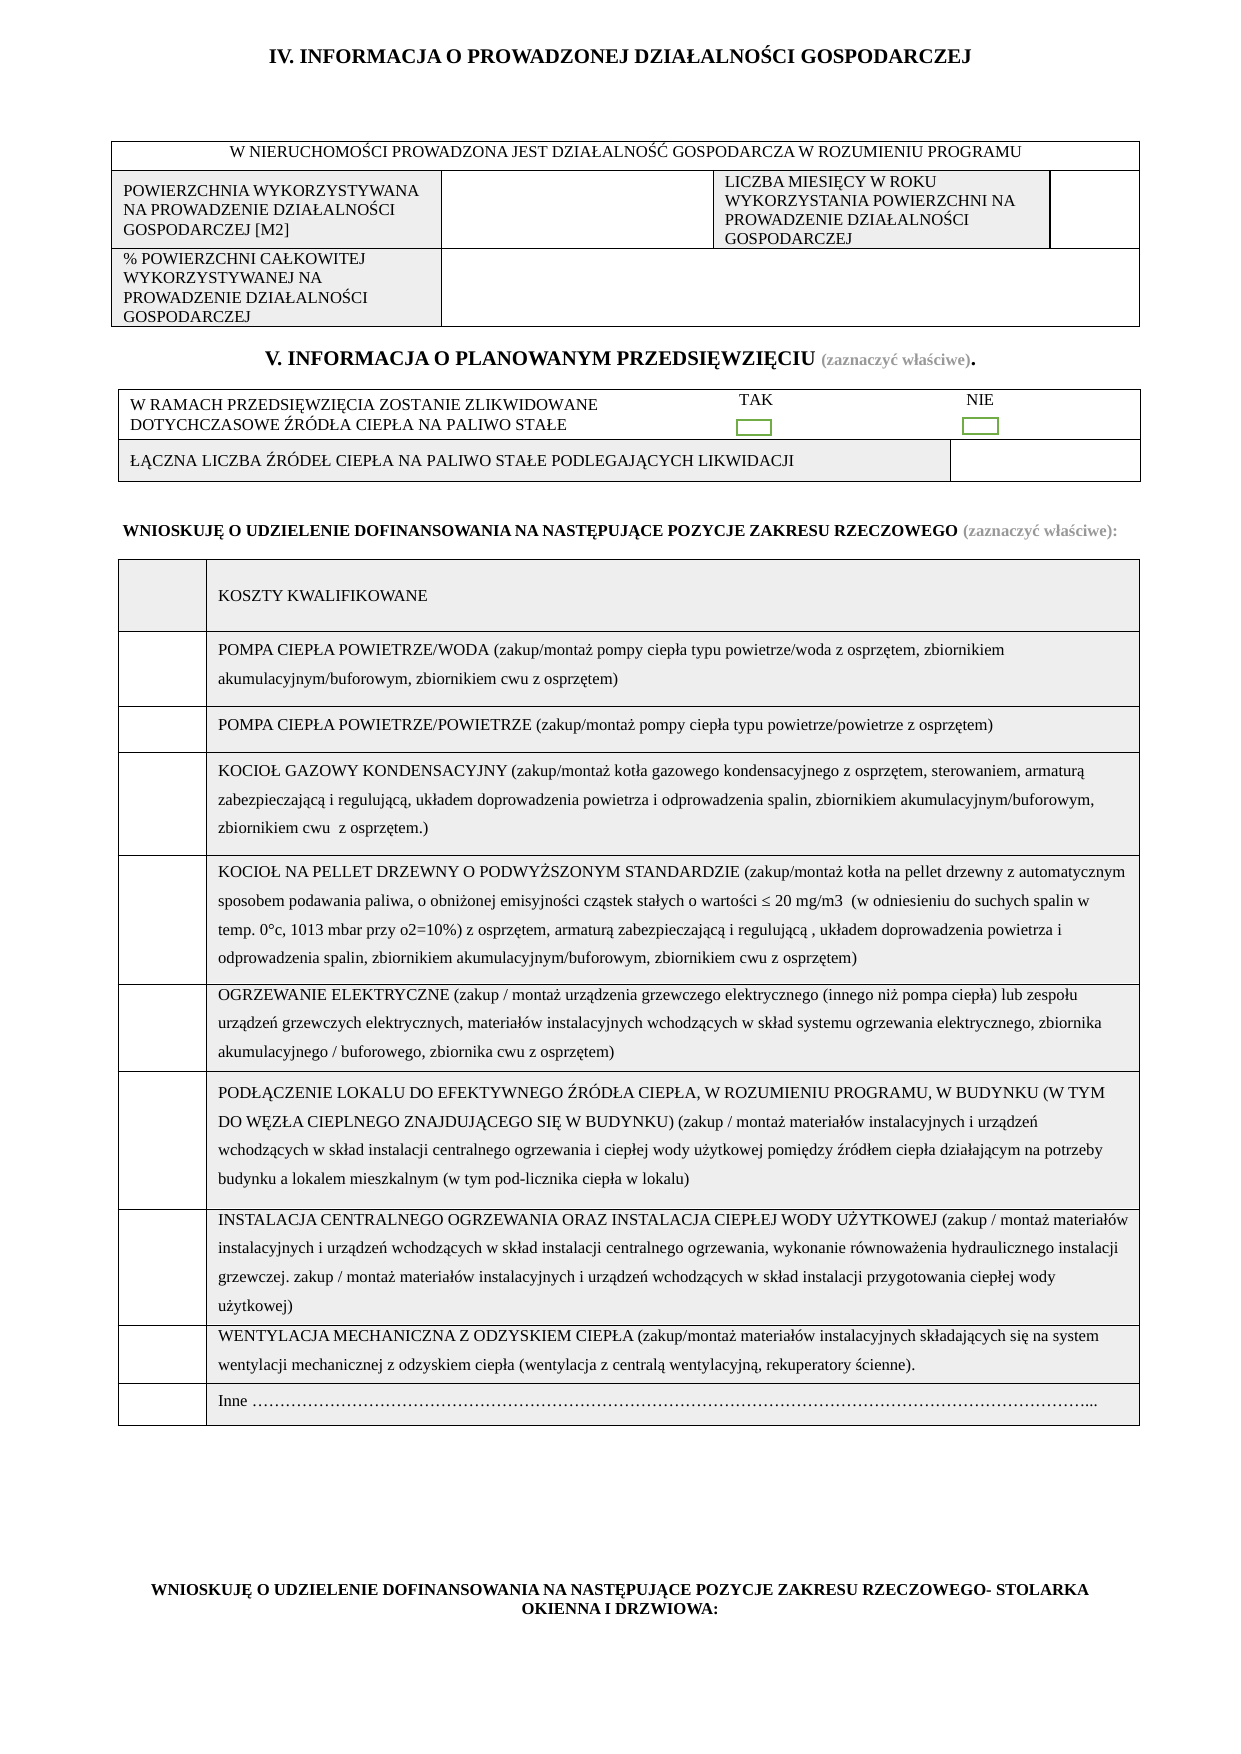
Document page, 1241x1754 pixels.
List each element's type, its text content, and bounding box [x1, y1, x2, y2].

table_header KOSZTY KWALIFIKOWANE [207, 560, 1139, 631]
table_header W NIERUCHOMOŚCI PROWADZONA JEST DZIAŁALNOŚĆ GOSPODARCZA W ROZUMIENIU PROGRAMU [112, 142, 1139, 170]
table_header W RAMACH PRZEDSIĘWZIĘCIA ZOSTANIE ZLIKWIDOWANE DOTYCHCZASOWE ŹRÓDŁA CIEPŁA NA PALIWO STAŁE [119, 390, 723, 439]
table_cell [119, 707, 206, 752]
table_cell [1051, 171, 1139, 248]
table_cell PODŁĄCZENIE LOKALU DO EFEKTYWNEGO ŹRÓDŁA CIEPŁA, W ROZUMIENIU PROGRAMU, W BUDYNKU (W TYM DO WĘZŁA CIEPLNEGO ZNAJDUJĄCEGO SIĘ W BUDYNKU) (zakup / montaż materiałów instalacyjnych i urządzeń wchodzących w skład instalacji centralnego ogrzewania i ciepłej wody użytkowej pomiędzy źródłem ciepła działającym na potrzeby budynku a lokalem mieszkalnym (w tym pod-licznika ciepła w lokalu) [207, 1072, 1139, 1208]
table_cell ŁĄCZNA LICZBA ŹRÓDEŁ CIEPŁA NA PALIWO STAŁE PODLEGAJĄCYCH LIKWIDACJI [119, 440, 950, 481]
table_cell % POWIERZCHNI CAŁKOWITEJ WYKORZYSTYWANEJ NA PROWADZENIE DZIAŁALNOŚCI GOSPODARCZEJ [112, 249, 441, 326]
table_cell [119, 1072, 206, 1208]
table_cell POWIERZCHNIA WYKORZYSTYWANA NA PROWADZENIE DZIAŁALNOŚCI GOSPODARCZEJ [M2] [112, 171, 441, 248]
table_cell [119, 1326, 206, 1383]
table_cell KOCIOŁ NA PELLET DRZEWNY O PODWYŻSZONYM STANDARDZIE (zakup/montaż kotła na pellet drzewny z automatycznym sposobem podawania paliwa, o obniżonej emisyjności cząstek stałych o wartości ≤ 20 mg/m3 (w odniesieniu do suchych spalin w temp. 0°c, 1013 mbar przy o2=10%) z osprzętem, armaturą zabezpieczającą i regulującą , układem doprowadzenia powietrza i odprowadzenia spalin, zbiornikiem akumulacyjnym/buforowym, zbiornikiem cwu z osprzętem) [207, 856, 1139, 983]
text WNIOSKUJĘ O UDZIELENIE DOFINANSOWANIA NA NASTĘPUJĄCE POZYCJE ZAKRESU RZECZOWEGO (zaznaczyć właściwe): [118, 521, 1122, 540]
table_cell INSTALACJA CENTRALNEGO OGRZEWANIA ORAZ INSTALACJA CIEPŁEJ WODY UŻYTKOWEJ (zakup / montaż materiałów instalacyjnych i urządzeń wchodzących w skład instalacji centralnego ogrzewania, wykonanie równoważenia hydraulicznego instalacji grzewczej. zakup / montaż materiałów instalacyjnych i urządzeń wchodzących w skład instalacji przygotowania ciepłej wody użytkowej) [207, 1210, 1139, 1324]
table_cell [119, 632, 206, 706]
table_cell [951, 440, 1140, 481]
table_cell [119, 1384, 206, 1425]
text IV. INFORMACJA O PROWADZONEJ DZIAŁALNOŚCI GOSPODARCZEJ [118, 44, 1122, 68]
table_header NIE [951, 390, 1140, 439]
table_cell Inne ……………………………………………………………………………………………………………………………………... [207, 1384, 1139, 1425]
table_cell [119, 985, 206, 1071]
table_cell POMPA CIEPŁA POWIETRZE/POWIETRZE (zakup/montaż pompy ciepła typu powietrze/powietrze z osprzętem) [207, 707, 1139, 752]
table_cell POMPA CIEPŁA POWIETRZE/WODA (zakup/montaż pompy ciepła typu powietrze/woda z osprzętem, zbiornikiem akumulacyjnym/buforowym, zbiornikiem cwu z osprzętem) [207, 632, 1139, 706]
table_header [119, 560, 206, 631]
text V. INFORMACJA O PLANOWANYM PRZEDSIĘWZIĘCIU (zaznaczyć właściwe). [118, 346, 1122, 370]
table_cell LICZBA MIESIĘCY W ROKU WYKORZYSTANIA POWIERZCHNI NA PROWADZENIE DZIAŁALNOŚCI GOSPODARCZEJ [714, 171, 1049, 248]
table_cell [119, 856, 206, 983]
table_cell [442, 249, 1139, 326]
table_cell OGRZEWANIE ELEKTRYCZNE (zakup / montaż urządzenia grzewczego elektrycznego (innego niż pompa ciepła) lub zespołu urządzeń grzewczych elektrycznych, materiałów instalacyjnych wchodzących w skład systemu ogrzewania elektrycznego, zbiornika akumulacyjnego / buforowego, zbiornika cwu z osprzętem) [207, 985, 1139, 1071]
table_cell [442, 171, 713, 248]
table_cell WENTYLACJA MECHANICZNA Z ODZYSKIEM CIEPŁA (zakup/montaż materiałów instalacyjnych składających się na system wentylacji mechanicznej z odzyskiem ciepła (wentylacja z centralą wentylacyjną, rekuperatory ścienne). [207, 1326, 1139, 1383]
table_cell [119, 753, 206, 855]
table_header TAK [724, 390, 951, 439]
table_cell KOCIOŁ GAZOWY KONDENSACYJNY (zakup/montaż kotła gazowego kondensacyjnego z osprzętem, sterowaniem, armaturą zabezpieczającą i regulującą, układem doprowadzenia powietrza i odprowadzenia spalin, zbiornikiem akumulacyjnym/buforowym, zbiornikiem cwu z osprzętem.) [207, 753, 1139, 855]
text WNIOSKUJĘ O UDZIELENIE DOFINANSOWANIA NA NASTĘPUJĄCE POZYCJE ZAKRESU RZECZOWEGO- STOLARKA OKIENNA I DRZWIOWA: [118, 1580, 1122, 1618]
table_cell [119, 1210, 206, 1324]
